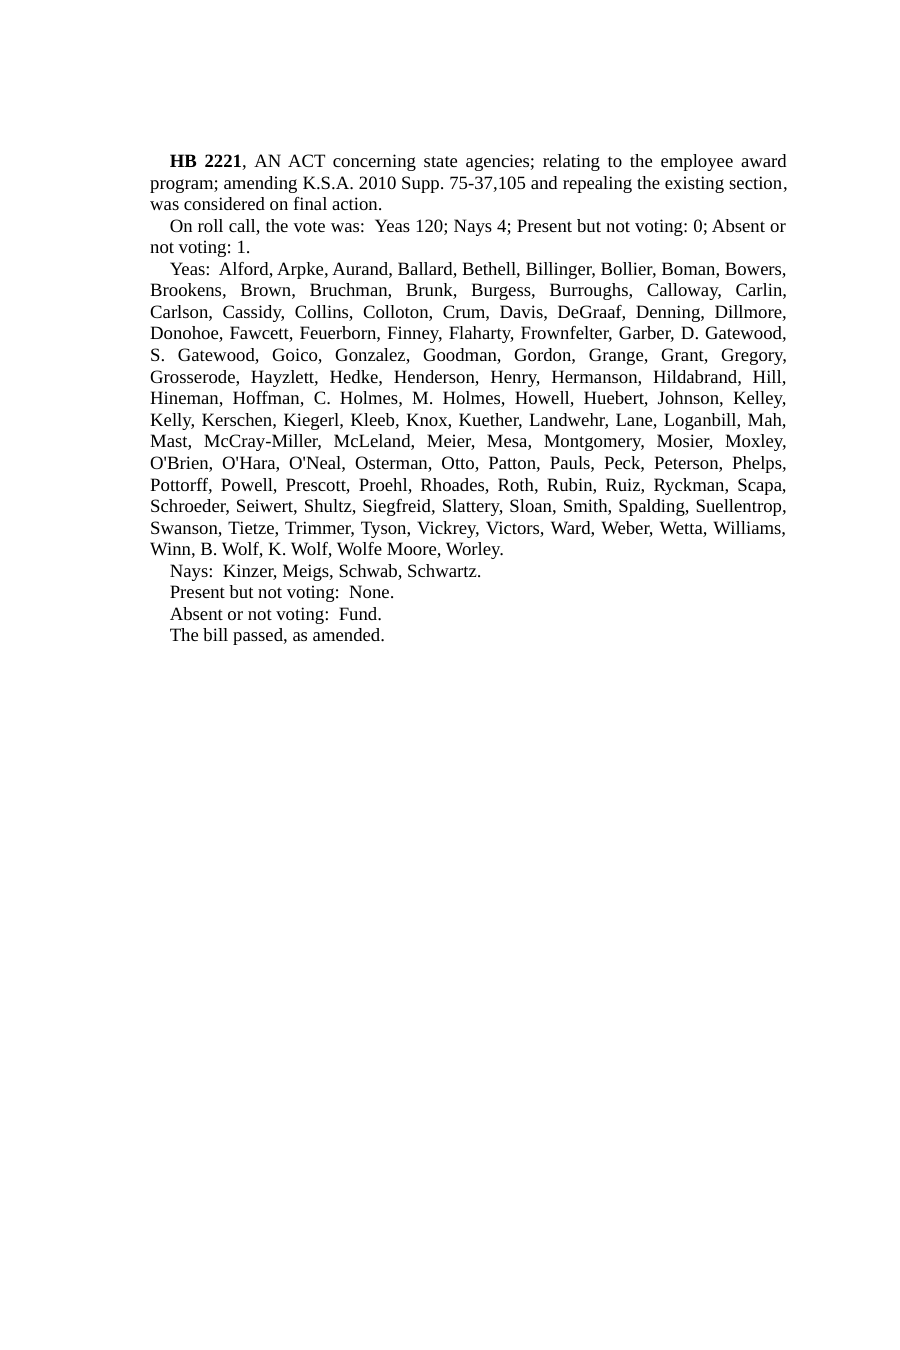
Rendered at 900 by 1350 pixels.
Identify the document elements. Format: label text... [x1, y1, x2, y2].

text Yeas: Alford, Arpke, Aurand, Ballard, Bethell, Billinger, Bollier, Boman, Bowers, Brookens, Brown, Bruchman, Brunk, Burgess, Burroughs, Calloway, Carlin, Carlson, Cassidy, Collins, Colloton, Crum, Davis, DeGraaf, Denning, Dillmore, Donohoe, Fawcett, Feuerborn, Finney, Flaharty, Frownfelter, Garber, D. Gatewood, S. Gatewood, Goico, Gonzalez, Goodman, Gordon, Grange, Grant, Gregory, Grosserode, Hayzlett, Hedke, Henderson, Henry, Hermanson, Hildabrand, Hill, Hineman, Hoffman, C. Holmes, M. Holmes, Howell, Huebert, Johnson, Kelley, Kelly, Kerschen, Kiegerl, Kleeb, Knox, Kuether, Landwehr, Lane, Loganbill, Mah, Mast, McCray-Miller, McLeland, Meier, Mesa, Montgomery, Mosier, Moxley, O'Brien, O'Hara, O'Neal, Osterman, Otto, Patton, Pauls, Peck, Peterson, Phelps, Pottorff, Powell, Prescott, Proehl, Rhoades, Roth, Rubin, Ruiz, Ryckman, Scapa, Schroeder, Seiwert, Shultz, Siegfreid, Slattery, Sloan, Smith, Spalding, Suellentrop, Swanson, Tietze, Trimmer, Tyson, Vickrey, Victors, Ward, Weber, Wetta, Williams, Winn, B. Wolf, K. Wolf, Wolfe Moore, Worley. [150, 258, 787, 560]
text HB 2221, AN ACT concerning state agencies; relating to the employee award program; amending K.S.A. 2010 Supp. 75-37,105 and repealing the existing section, was considered on final action. [150, 150, 787, 215]
text The bill passed, as amended. [150, 624, 787, 646]
text Present but not voting: None. [150, 581, 787, 603]
text Nays: Kinzer, Meigs, Schwab, Schwartz. [150, 560, 787, 581]
text On roll call, the vote was: Yeas 120; Nays 4; Present but not voting: 0; Absent or not voting: 1. [150, 215, 787, 258]
text Absent or not voting: Fund. [150, 603, 787, 624]
